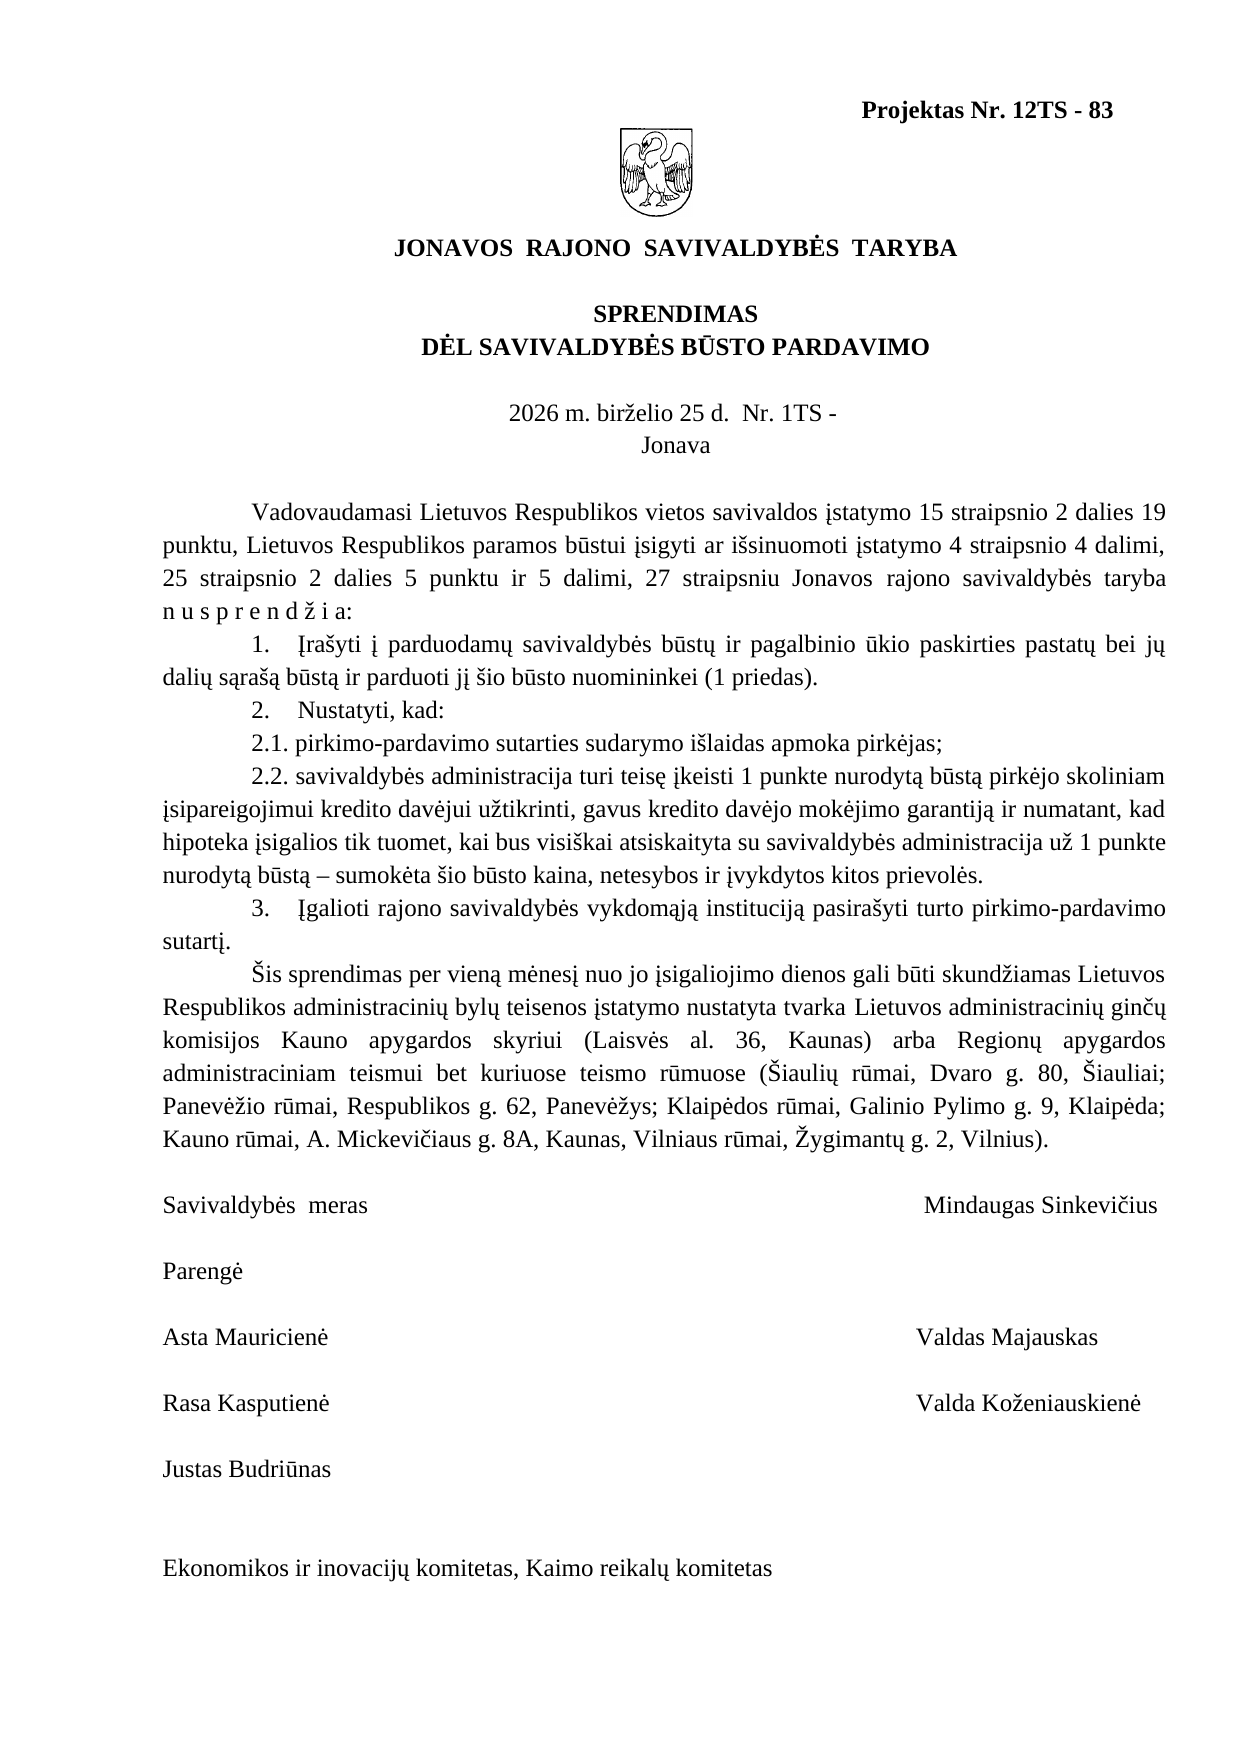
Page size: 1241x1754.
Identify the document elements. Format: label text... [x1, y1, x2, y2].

text Asta Mauricienė Valdas Majauskas [162, 1322, 1167, 1351]
text Projektas Nr. 12TS - 83 [861, 96, 1225, 124]
text Šis sprendimas per vieną mėnesį nuo jo įsigaliojimo dienos gali būti skundžiamas Lietuvos Respublikos administracinių bylų teisenos įstatymo nustatyta tvarka Lietuvos administracinių ginčų komisijos Kauno apygardos skyriui (Laisvės al. 36, Kaunas) arba Regionų apygardos administraciniam teismui bet kuriuose teismo rūmuose (Šiaulių rūmai, Dvaro g. 80, Šiauliai; Panevėžio rūmai, Respublikos g. 62, Panevėžys; Klaipėdos rūmai, Galinio Pylimo g. 9, Klaipėda; Kauno rūmai, A. Mickevičiaus g. 8A, Kaunas, Vilniaus rūmai, Žygimantų g. 2, Vilnius). [162, 959, 1167, 1153]
text Savivaldybės meras Mindaugas Sinkevičius [162, 1190, 1167, 1219]
text Vadovaudamasi Lietuvos Respublikos vietos savivaldos įstatymo 15 straipsnio 2 dalies 19 punktu, Lietuvos Respublikos paramos būstui įsigyti ar išsinuomoti įstatymo 4 straipsnio 4 dalimi, 25 straipsnio 2 dalies 5 punktu ir 5 dalimi, 27 straipsniu Jonavos rajono savivaldybės taryba n u s p r e n d ž i a: [162, 497, 1167, 624]
text 2.2. savivaldybės administracija turi teisę įkeisti 1 punkte nurodytą būstą pirkėjo skoliniam įsipareigojimui kredito davėjui užtikrinti, gavus kredito davėjo mokėjimo garantiją ir numatant, kad hipoteka įsigalios tik tuomet, kai bus visiškai atsiskaityta su savivaldybės administracija už 1 punkte nurodytą būstą – sumokėta šio būsto kaina, netesybos ir įvykdytos kitos prievolės. [162, 761, 1167, 889]
table_cell Jonava [163, 431, 1189, 464]
table_cell SPRENDIMAS [163, 299, 1189, 332]
table_header JONAVOS RAJONO SAVIVALDYBĖS TARYBA [163, 233, 1189, 299]
text Ekonomikos ir inovacijų komitetas, Kaimo reikalų komitetas [162, 1553, 1167, 1582]
text Parengė [162, 1256, 1167, 1285]
table_cell DĖL savivaldybės būstO pardavimo [163, 332, 1189, 398]
list Įrašyti į parduodamų savivaldybės būstų ir pagalbinio ūkio paskirties pastatų bei jų dalių sąrašą būstą ir parduoti jį šio būsto nuomininkei (1 priedas). [162, 629, 1167, 691]
text 2.1. pirkimo-pardavimo sutarties sudarymo išlaidas apmoka pirkėjas; [251, 728, 1167, 757]
text Rasa Kasputienė Valda Koženiauskienė [162, 1388, 1167, 1417]
table_cell 2026 m. birželio 25 d. Nr. 1TS - [163, 398, 1189, 431]
list Nustatyti, kad: [162, 695, 1167, 723]
text Justas Budriūnas [162, 1454, 1167, 1483]
list Įgalioti rajono savivaldybės vykdomąją instituciją pasirašyti turto pirkimo-pardavimo sutartį. [162, 893, 1167, 955]
